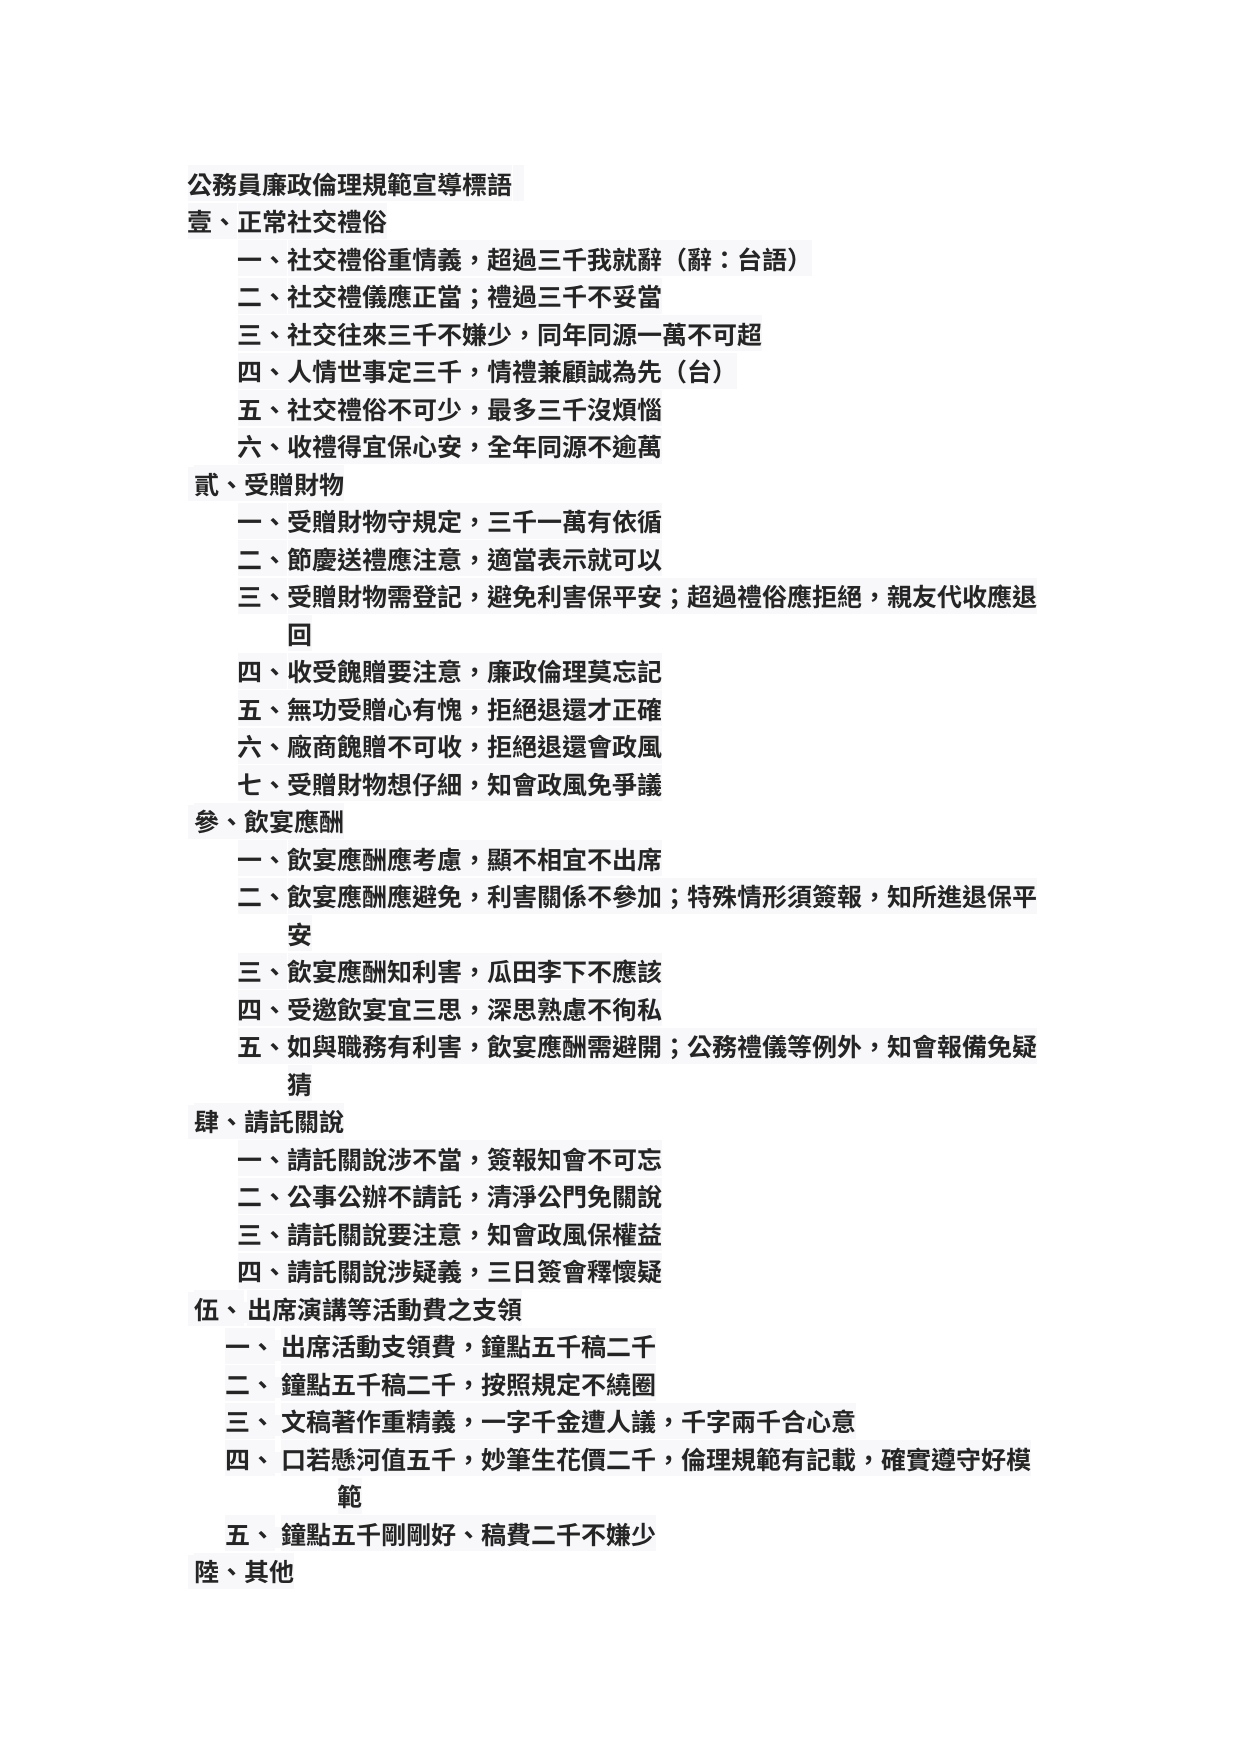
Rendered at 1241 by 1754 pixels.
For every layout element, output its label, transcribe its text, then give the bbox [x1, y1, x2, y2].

text 伍、 出席演講等活動費之支領 [187, 1289, 1053, 1327]
text 五、無功受贈心有愧，拒絕退還才正確 [237, 689, 1053, 727]
text 一、社交禮俗重情義，超過三千我就辭（辭：台語） [237, 239, 1053, 277]
text 二、社交禮儀應正當；禮過三千不妥當 [237, 277, 1053, 314]
text 肆、請託關說 [187, 1102, 1053, 1139]
text 三、受贈財物需登記，避免利害保平安；超過禮俗應拒絕，親友代收應退回 [237, 577, 1053, 652]
text 三、 文稿著作重精義，一字千金遭人議，千字兩千合心意 [225, 1402, 1053, 1439]
text 五、如與職務有利害，飲宴應酬需避開；公務禮儀等例外，知會報備免疑猜 [237, 1027, 1053, 1102]
text 二、公事公辦不請託，清淨公門免關說 [237, 1177, 1053, 1214]
text 三、請託關說要注意，知會政風保權益 [237, 1214, 1053, 1252]
text 一、飲宴應酬應考慮，顯不相宜不出席 [237, 839, 1053, 877]
text 二、節慶送禮應注意，適當表示就可以 [237, 539, 1053, 577]
text 陸、其他 [187, 1552, 1053, 1589]
text 公務員廉政倫理規範宣導標語 [187, 164, 1053, 202]
text 一、請託關說涉不當，簽報知會不可忘 [237, 1139, 1053, 1177]
text 五、 鐘點五千剛剛好、稿費二千不嫌少 [225, 1514, 1053, 1552]
text 四、受邀飲宴宜三思，深思熟慮不徇私 [237, 989, 1053, 1027]
text 參、飲宴應酬 [187, 802, 1053, 839]
text 四、請託關說涉疑義，三日簽會釋懷疑 [237, 1252, 1053, 1289]
text 貳、受贈財物 [187, 464, 1053, 502]
text 七、受贈財物想仔細，知會政風免爭議 [237, 764, 1053, 802]
text 四、 口若懸河值五千，妙筆生花價二千，倫理規範有記載，確實遵守好模範 [225, 1439, 1053, 1514]
text 四、收受餽贈要注意，廉政倫理莫忘記 [237, 652, 1053, 689]
text 六、廠商餽贈不可收，拒絕退還會政風 [237, 727, 1053, 764]
text 三、飲宴應酬知利害，瓜田李下不應該 [237, 952, 1053, 989]
text 三、社交往來三千不嫌少，同年同源一萬不可超 [237, 314, 1053, 352]
text 一、 出席活動支領費，鐘點五千稿二千 [225, 1327, 1053, 1364]
text 二、飲宴應酬應避免，利害關係不參加；特殊情形須簽報，知所進退保平安 [237, 877, 1053, 952]
text 四、人情世事定三千，情禮兼顧誠為先（台） [237, 352, 1053, 389]
text 一、受贈財物守規定，三千一萬有依循 [237, 502, 1053, 539]
text 二、 鐘點五千稿二千，按照規定不繞圈 [225, 1364, 1053, 1402]
text 五、社交禮俗不可少，最多三千沒煩惱 [237, 389, 1053, 427]
text 六、收禮得宜保心安，全年同源不逾萬 [237, 427, 1053, 464]
text 壹、正常社交禮俗 [187, 202, 1053, 239]
